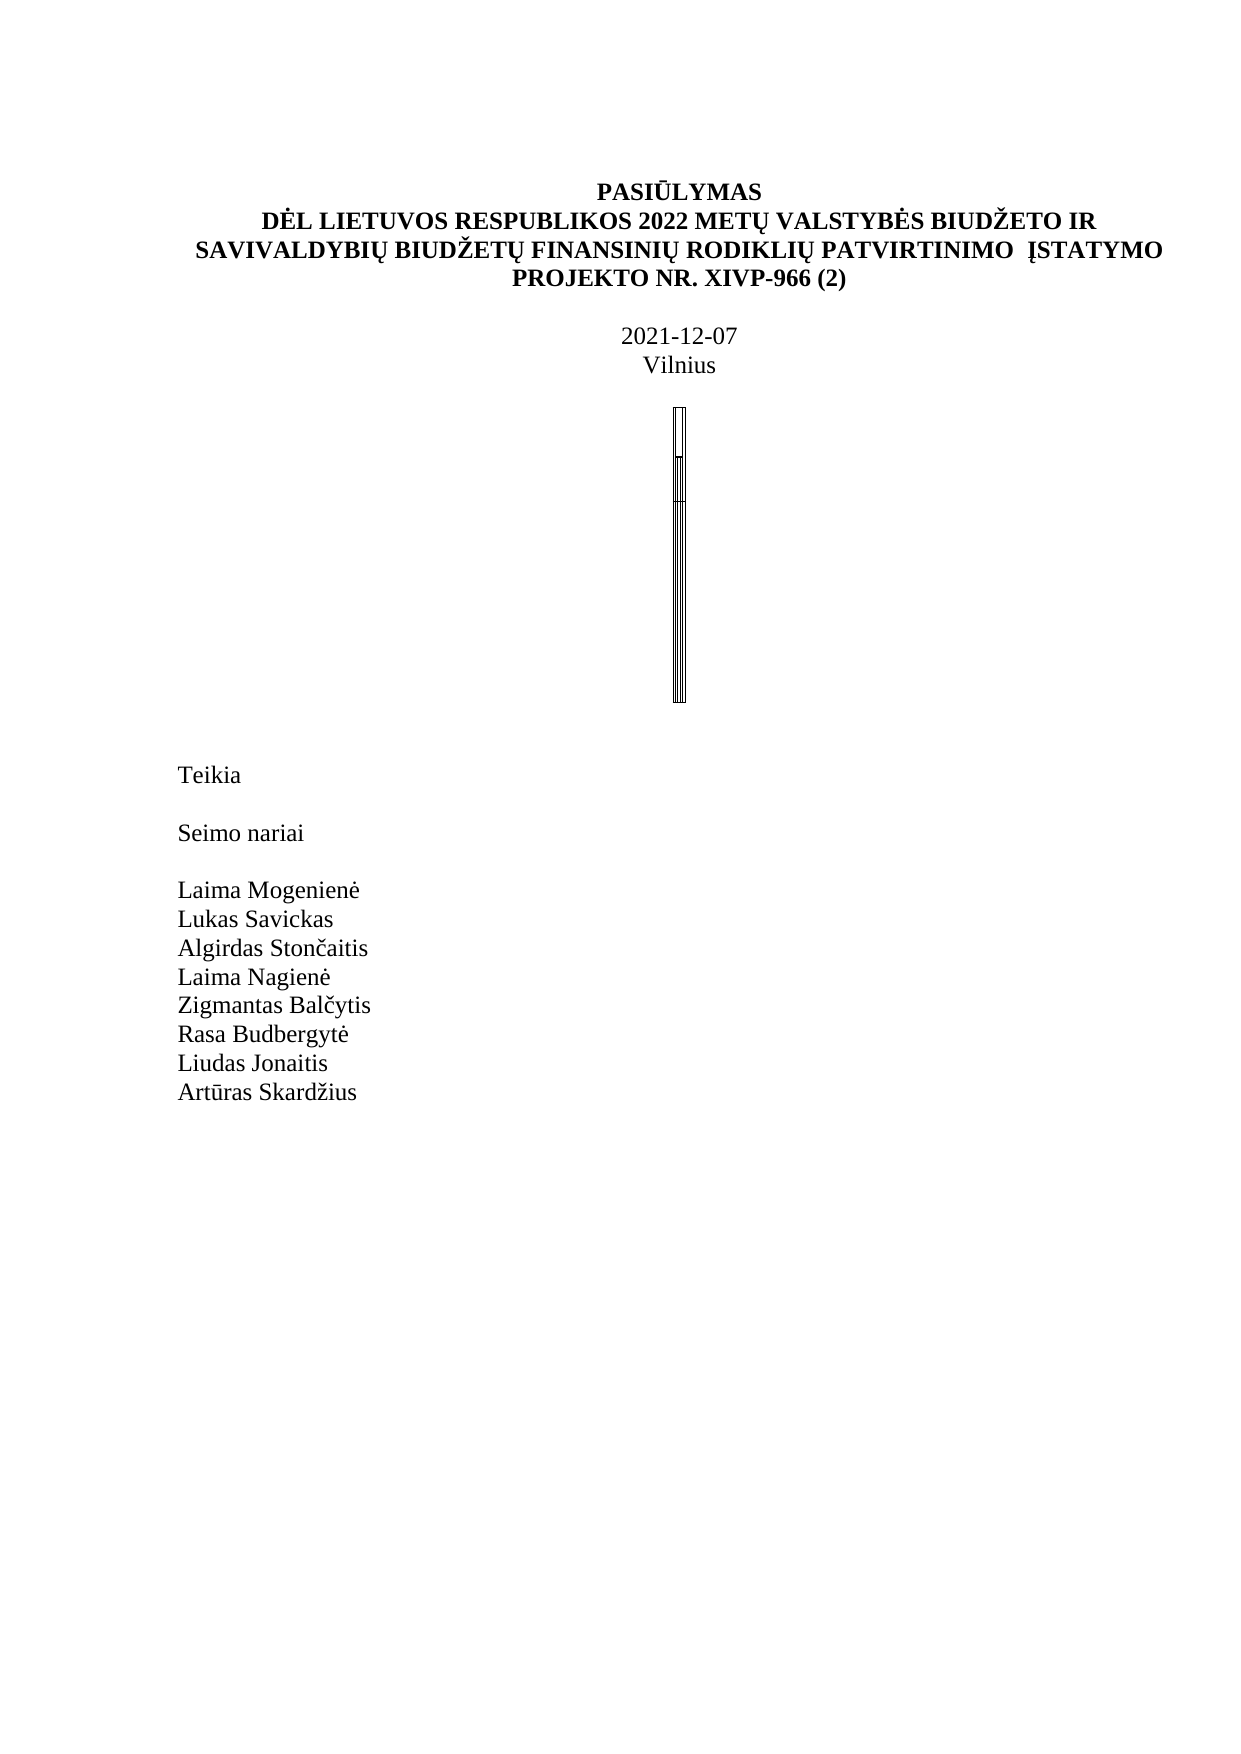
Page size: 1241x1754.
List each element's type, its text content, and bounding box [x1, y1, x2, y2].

text Rasa Budbergytė [177, 1019, 1181, 1048]
text Lukas Savickas [177, 904, 1181, 933]
text Seimo nariai [177, 818, 1181, 847]
text Zigmantas Balčytis [177, 990, 1181, 1019]
text Teikia [177, 760, 1181, 789]
text Vilnius [177, 350, 1181, 378]
text Artūras Skardžius [177, 1077, 1181, 1105]
table_header Siūloma keisti [676, 408, 682, 456]
text PASIŪLYMAS [177, 177, 1181, 206]
text Laima Nagienė [177, 962, 1181, 990]
text 2021-12-07 [177, 321, 1181, 350]
text DĖL LIETUVOS RESPUBLIKOS 2022 METŲ VALSTYBĖS BIUDŽETO IR SAVIVALDYBIŲ BIUDŽETŲ FINANSINIŲ RODIKLIŲ PATVIRTINIMO ĮSTATYMO PROJEKTO NR. XIVP-966 (2) [177, 206, 1181, 292]
text Algirdas Stončaitis [177, 933, 1181, 962]
text Laima Mogenienė [177, 875, 1181, 904]
text Liudas Jonaitis [177, 1048, 1181, 1077]
